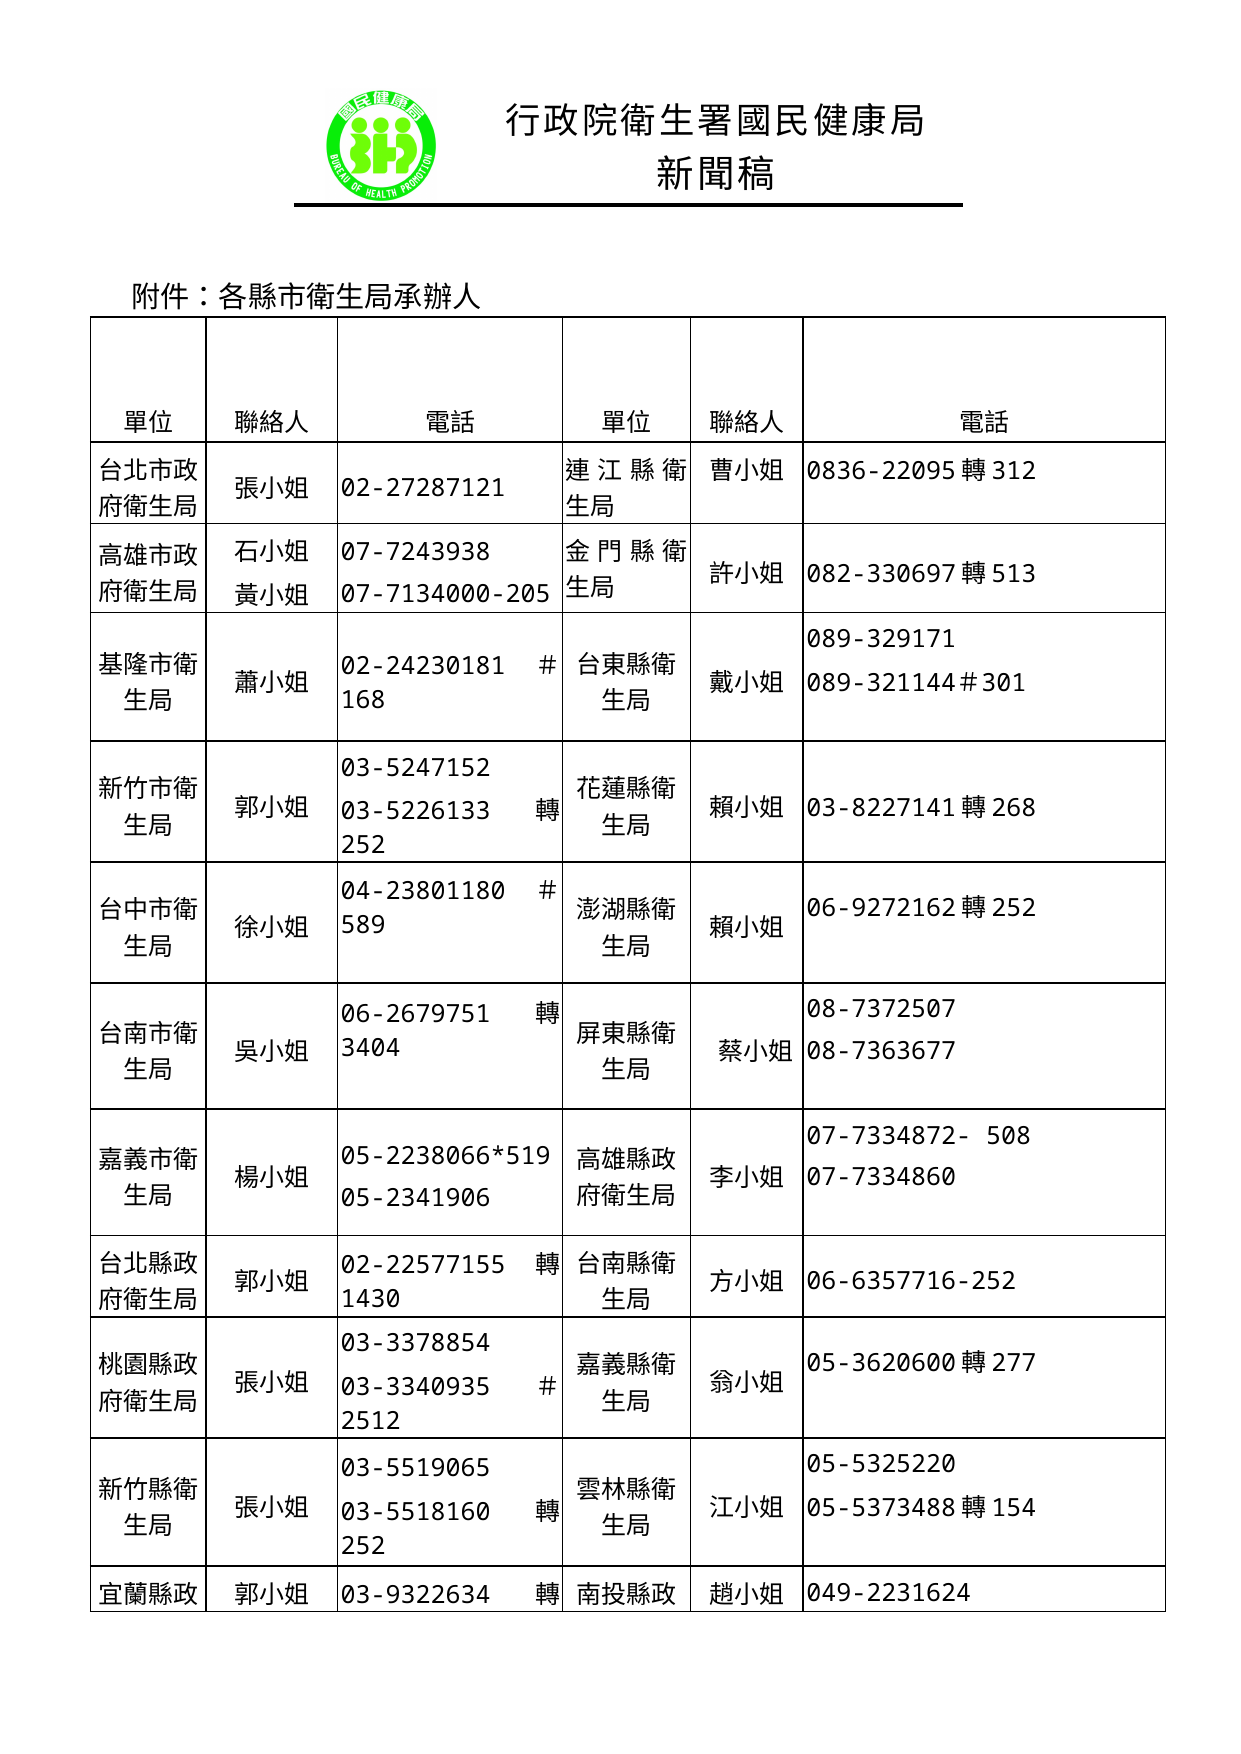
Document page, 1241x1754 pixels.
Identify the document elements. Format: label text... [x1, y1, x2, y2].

table_cell 05-3620600轉277 [804, 1318, 1165, 1437]
table_cell 07-7243938 07-7134000-205 [338, 524, 562, 612]
table_cell 郭小姐 [207, 742, 337, 861]
table_cell 澎湖縣衛生局 [563, 863, 690, 982]
table_cell 06-9272162轉252 [804, 863, 1165, 982]
table_cell 02-22577155轉1430 [338, 1236, 562, 1316]
table_cell 049-2231624 [804, 1567, 1165, 1611]
table_header 電話 [338, 318, 562, 441]
table_cell 曹小姐 [691, 443, 802, 523]
table_cell 張小姐 [207, 1318, 337, 1437]
table_cell 屏東縣衛生局 [563, 984, 690, 1108]
table_cell 江小姐 [691, 1439, 802, 1565]
table_cell 許小姐 [691, 524, 802, 612]
table_header 聯絡人 [207, 318, 337, 441]
table_cell 嘉義縣衛生局 [563, 1318, 690, 1437]
table_header 聯絡人 [691, 318, 802, 441]
table_cell 03-5519065 03-5518160轉252 [338, 1439, 562, 1565]
table_cell 03-8227141轉268 [804, 742, 1165, 861]
table_cell 03-9322634轉 [338, 1567, 562, 1611]
table_header 電話 [804, 318, 1165, 441]
table_cell 吳小姐 [207, 984, 337, 1108]
table_cell 台南市衛生局 [91, 984, 205, 1108]
table_cell 李小姐 [691, 1110, 802, 1234]
table_header 單位 [91, 318, 205, 441]
table_cell 07-7334872- 508 07-7334860 [804, 1110, 1165, 1234]
table_cell 06-2679751轉3404 [338, 984, 562, 1108]
table_cell 02-27287121 [338, 443, 562, 523]
table_cell 台東縣衛生局 [563, 613, 690, 740]
table_cell 台北市政府衛生局 [91, 443, 205, 523]
table_cell 082-330697轉513 [804, 524, 1165, 612]
table_cell 08-7372507 08-7363677 [804, 984, 1165, 1108]
text 附件：各縣市衛生局承辦人 [131, 253, 1125, 316]
table_cell 郭小姐 [207, 1236, 337, 1316]
table_cell 0836-22095轉312 [804, 443, 1165, 523]
table_header 單位 [563, 318, 690, 441]
table_cell 02-24230181＃168 [338, 613, 562, 740]
table_cell 連江縣衛生局 [563, 443, 690, 523]
table_cell 04-23801180＃589 [338, 863, 562, 982]
table_cell 台南縣衛生局 [563, 1236, 690, 1316]
table_cell 張小姐 [207, 443, 337, 523]
table_cell 戴小姐 [691, 613, 802, 740]
table_cell 新竹縣衛生局 [91, 1439, 205, 1565]
table_cell 金門縣衛生局 [563, 524, 690, 612]
table_cell 05-2238066*519 05-2341906 [338, 1110, 562, 1234]
table_cell 高雄縣政府衛生局 [563, 1110, 690, 1234]
table_cell 郭小姐 [207, 1567, 337, 1611]
table_cell 嘉義市衛生局 [91, 1110, 205, 1234]
table_cell 楊小姐 [207, 1110, 337, 1234]
table_cell 05-5325220 05-5373488轉154 [804, 1439, 1165, 1565]
table_cell 石小姐 黃小姐 [207, 524, 337, 612]
table_cell 趙小姐 [691, 1567, 802, 1611]
table_cell 蔡小姐 [691, 984, 802, 1108]
table_cell 蕭小姐 [207, 613, 337, 740]
table_cell 張小姐 [207, 1439, 337, 1565]
table_cell 06-6357716-252 [804, 1236, 1165, 1316]
table_cell 03-5247152 03-5226133轉252 [338, 742, 562, 861]
table_cell 基隆市衛生局 [91, 613, 205, 740]
table_cell 宜蘭縣政 [91, 1567, 205, 1611]
table_cell 南投縣政 [563, 1567, 690, 1611]
table_cell 賴小姐 [691, 863, 802, 982]
table_cell 高雄市政府衛生局 [91, 524, 205, 612]
table_cell 03-3378854 03-3340935＃2512 [338, 1318, 562, 1437]
table_cell 花蓮縣衛生局 [563, 742, 690, 861]
table_cell 賴小姐 [691, 742, 802, 861]
table_cell 新竹市衛生局 [91, 742, 205, 861]
table_cell 089-329171 089-321144＃301 [804, 613, 1165, 740]
table_cell 翁小姐 [691, 1318, 802, 1437]
table_cell 桃園縣政府衛生局 [91, 1318, 205, 1437]
table_cell 方小姐 [691, 1236, 802, 1316]
table_cell 台中市衛生局 [91, 863, 205, 982]
table_cell 雲林縣衛生局 [563, 1439, 690, 1565]
table_cell 徐小姐 [207, 863, 337, 982]
table_cell 台北縣政府衛生局 [91, 1236, 205, 1316]
